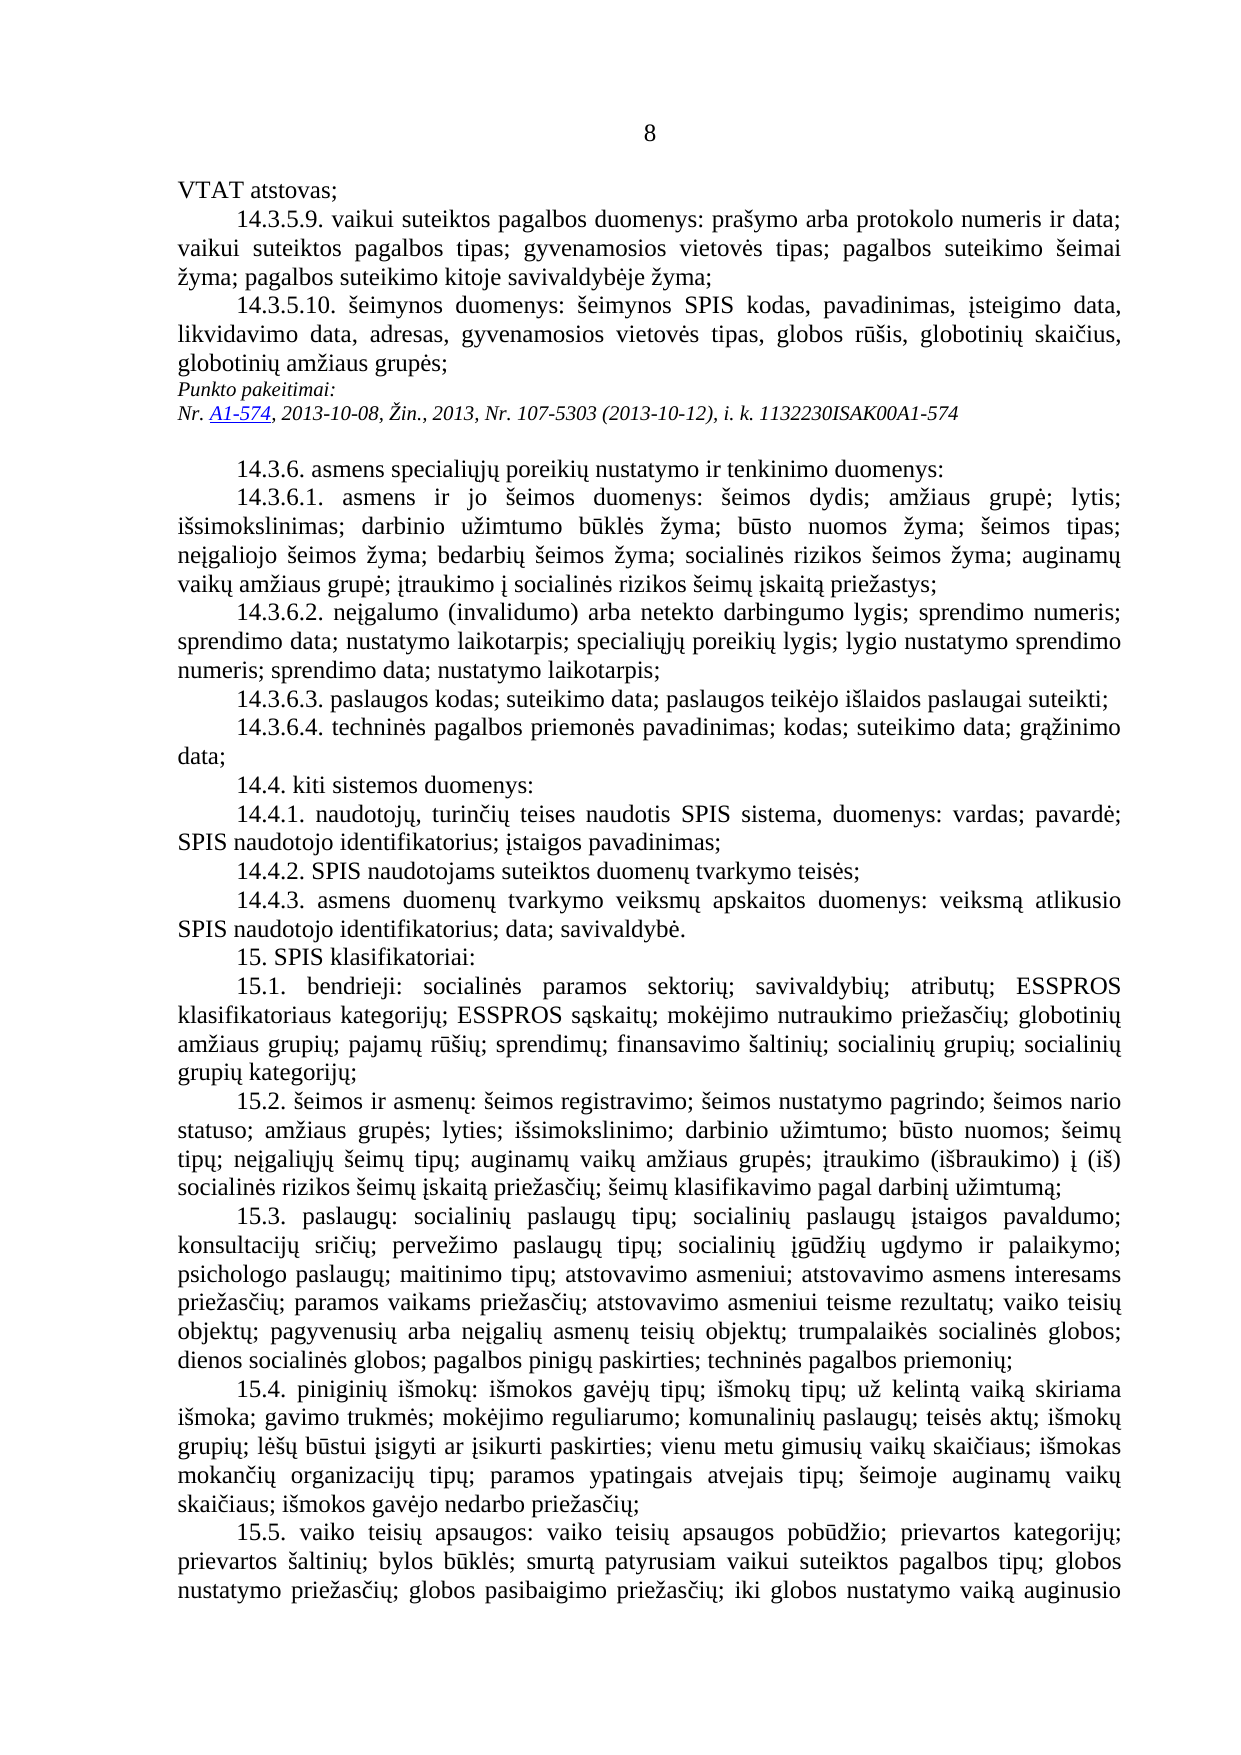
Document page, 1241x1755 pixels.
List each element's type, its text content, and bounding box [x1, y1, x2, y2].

text 14.3.6.4. techninės pagalbos priemonės pavadinimas; kodas; suteikimo data; grąžinimo data; [177, 712, 1122, 770]
text 14.4.2. SPIS naudotojams suteiktos duomenų tvarkymo teisės; [177, 856, 1122, 885]
text 14.4. kiti sistemos duomenys: [177, 770, 1122, 799]
text 14.3.6.2. neįgalumo (invalidumo) arba netekto darbingumo lygis; sprendimo numeris; sprendimo data; nustatymo laikotarpis; specialiųjų poreikių lygis; lygio nustatymo sprendimo numeris; sprendimo data; nustatymo laikotarpis; [177, 597, 1122, 684]
text 15.1. bendrieji: socialinės paramos sektorių; savivaldybių; atributų; ESSPROS klasifikatoriaus kategorijų; ESSPROS sąskaitų; mokėjimo nutraukimo priežasčių; globotinių amžiaus grupių; pajamų rūšių; sprendimų; finansavimo šaltinių; socialinių grupių; socialinių grupių kategorijų; [177, 971, 1122, 1086]
text 14.3.5.9. vaikui suteiktos pagalbos duomenys: prašymo arba protokolo numeris ir data; vaikui suteiktos pagalbos tipas; gyvenamosios vietovės tipas; pagalbos suteikimo šeimai žyma; pagalbos suteikimo kitoje savivaldybėje žyma; [177, 204, 1122, 291]
text 15. SPIS klasifikatoriai: [177, 942, 1122, 971]
text 14.3.5.10. šeimynos duomenys: šeimynos SPIS kodas, pavadinimas, įsteigimo data, likvidavimo data, adresas, gyvenamosios vietovės tipas, globos rūšis, globotinių skaičius, globotinių amžiaus grupės; [177, 291, 1122, 377]
text 14.3.6.1. asmens ir jo šeimos duomenys: šeimos dydis; amžiaus grupė; lytis; išsimokslinimas; darbinio užimtumo būklės žyma; būsto nuomos žyma; šeimos tipas; neįgaliojo šeimos žyma; bedarbių šeimos žyma; socialinės rizikos šeimos žyma; auginamų vaikų amžiaus grupė; įtraukimo į socialinės rizikos šeimų įskaitą priežastys; [177, 482, 1122, 597]
text 15.2. šeimos ir asmenų: šeimos registravimo; šeimos nustatymo pagrindo; šeimos nario statuso; amžiaus grupės; lyties; išsimokslinimo; darbinio užimtumo; būsto nuomos; šeimų tipų; neįgaliųjų šeimų tipų; auginamų vaikų amžiaus grupės; įtraukimo (išbraukimo) į (iš) socialinės rizikos šeimų įskaitą priežasčių; šeimų klasifikavimo pagal darbinį užimtumą; [177, 1086, 1122, 1201]
text 14.3.6. asmens specialiųjų poreikių nustatymo ir tenkinimo duomenys: [177, 454, 1122, 482]
text 14.4.1. naudotojų, turinčių teises naudotis SPIS sistema, duomenys: vardas; pavardė; SPIS naudotojo identifikatorius; įstaigos pavadinimas; [177, 799, 1122, 856]
text 15.5. vaiko teisių apsaugos: vaiko teisių apsaugos pobūdžio; prievartos kategorijų; prievartos šaltinių; bylos būklės; smurtą patyrusiam vaikui suteiktos pagalbos tipų; globos nustatymo priežasčių; globos pasibaigimo priežasčių; iki globos nustatymo vaiką auginusio [177, 1517, 1122, 1604]
text 14.4.3. asmens duomenų tvarkymo veiksmų apskaitos duomenys: veiksmą atlikusio SPIS naudotojo identifikatorius; data; savivaldybė. [177, 885, 1122, 942]
text VTAT atstovas; [177, 176, 1122, 204]
text 14.3.6.3. paslaugos kodas; suteikimo data; paslaugos teikėjo išlaidos paslaugai suteikti; [177, 684, 1122, 712]
text 15.4. piniginių išmokų: išmokos gavėjų tipų; išmokų tipų; už kelintą vaiką skiriama išmoka; gavimo trukmės; mokėjimo reguliarumo; komunalinių paslaugų; teisės aktų; išmokų grupių; lėšų būstui įsigyti ar įsikurti paskirties; vienu metu gimusių vaikų skaičiaus; išmokas mokančių organizacijų tipų; paramos ypatingais atvejais tipų; šeimoje auginamų vaikų skaičiaus; išmokos gavėjo nedarbo priežasčių; [177, 1374, 1122, 1517]
text Punkto pakeitimai: [177, 377, 1122, 401]
text Nr. A1-574, 2013-10-08, Žin., 2013, Nr. 107-5303 (2013-10-12), i. k. 1132230ISAK00A1-574 [177, 401, 1122, 425]
text 15.3. paslaugų: socialinių paslaugų tipų; socialinių paslaugų įstaigos pavaldumo; konsultacijų sričių; pervežimo paslaugų tipų; socialinių įgūdžių ugdymo ir palaikymo; psichologo paslaugų; maitinimo tipų; atstovavimo asmeniui; atstovavimo asmens interesams priežasčių; paramos vaikams priežasčių; atstovavimo asmeniui teisme rezultatų; vaiko teisių objektų; pagyvenusių arba neįgalių asmenų teisių objektų; trumpalaikės socialinės globos; dienos socialinės globos; pagalbos pinigų paskirties; techninės pagalbos priemonių; [177, 1201, 1122, 1374]
